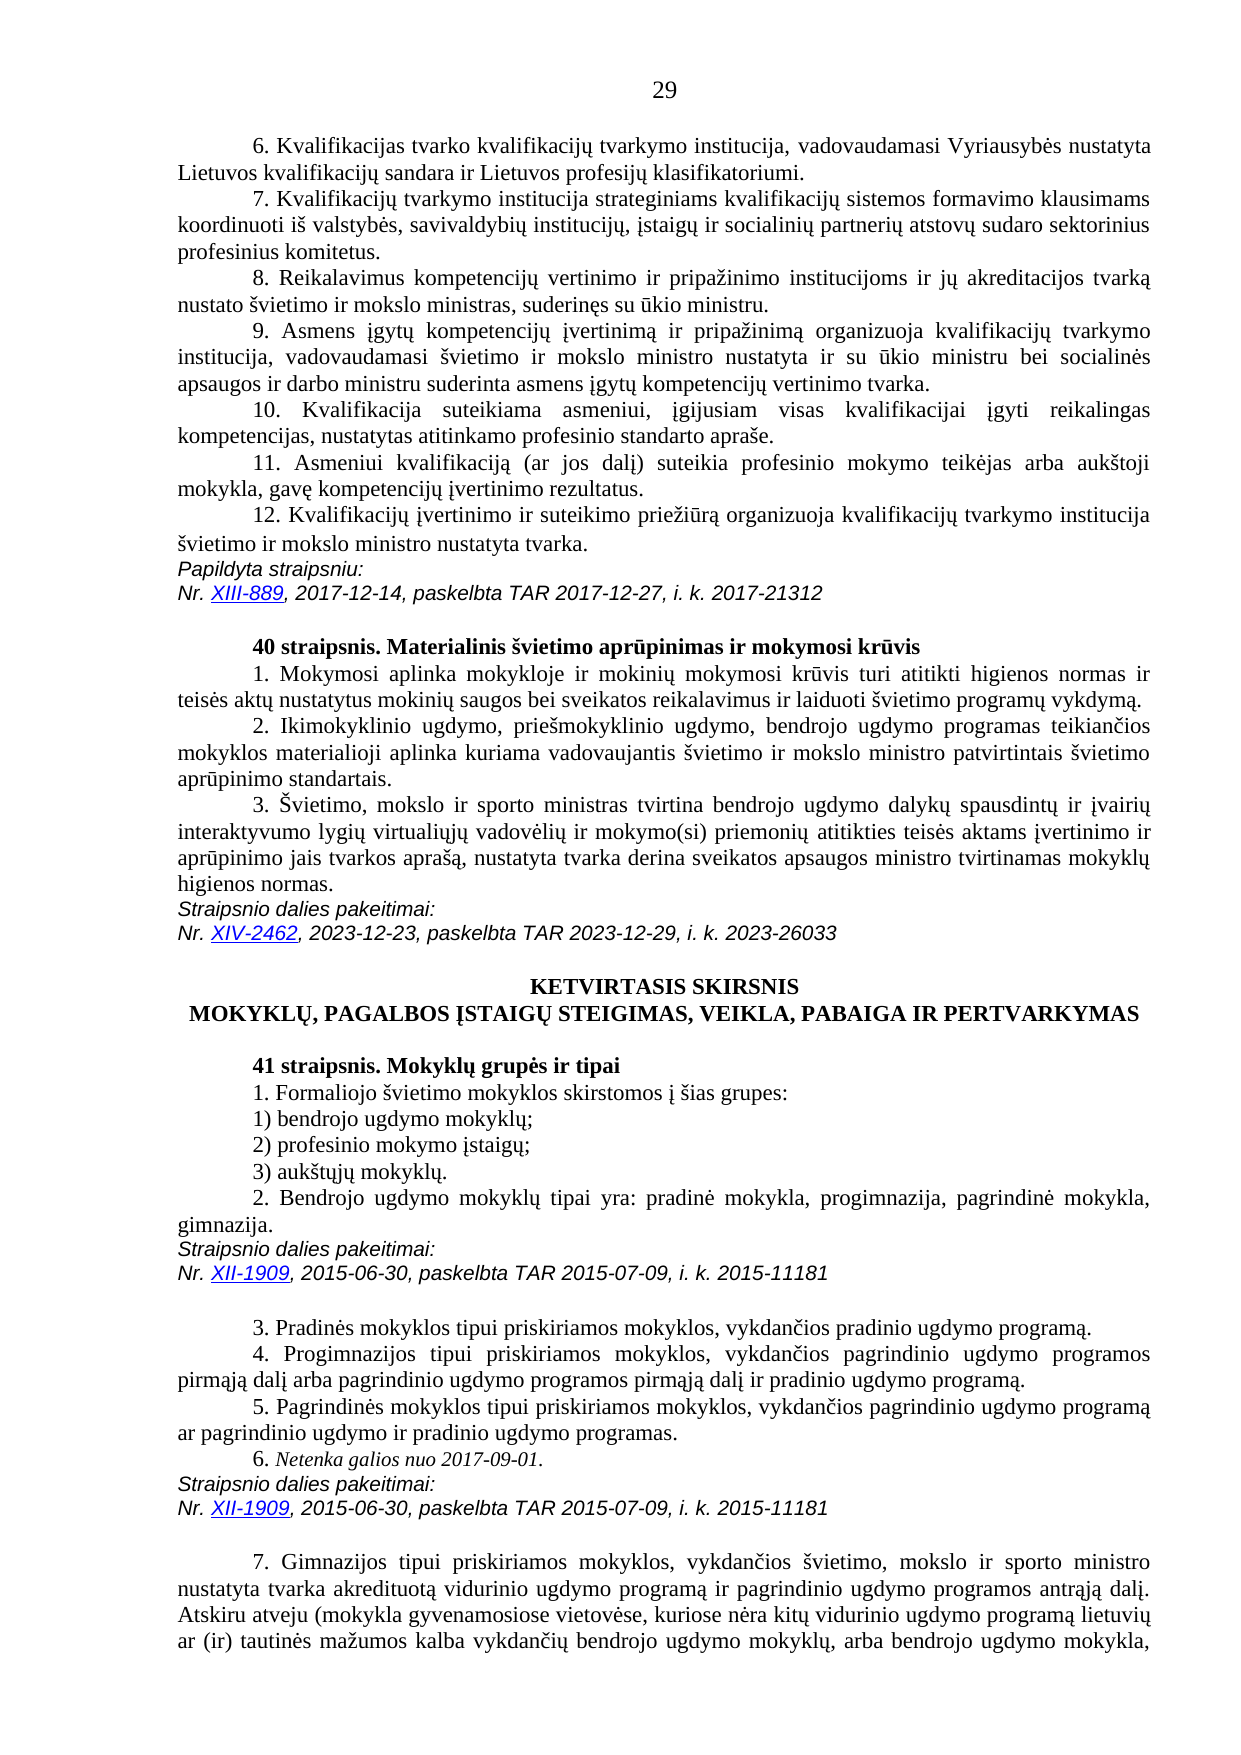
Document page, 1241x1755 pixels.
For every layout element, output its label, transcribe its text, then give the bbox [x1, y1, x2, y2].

text 6. Netenka galios nuo 2017-09-01. [177, 1445, 1152, 1472]
text 6. Kvalifikacijas tvarko kvalifikacijų tvarkymo institucija, vadovaudamasi Vyriausybės nustatyta Lietuvos kvalifikacijų sandara ir Lietuvos profesijų klasifikatoriumi. [177, 132, 1152, 185]
text Nr. XII-1909, 2015-06-30, paskelbta TAR 2015-07-09, i. k. 2015-11181 [177, 1496, 1152, 1520]
text 1) bendrojo ugdymo mokyklų; [177, 1105, 1152, 1132]
text Straipsnio dalies pakeitimai: [177, 897, 1152, 921]
text 10. Kvalifikacija suteikiama asmeniui, įgijusiam visas kvalifikacijai įgyti reikalingas kompetencijas, nustatytas atitinkamo profesinio standarto apraše. [177, 396, 1152, 449]
text Straipsnio dalies pakeitimai: [177, 1472, 1152, 1496]
text 1. Mokymosi aplinka mokykloje ir mokinių mokymosi krūvis turi atitikti higienos normas ir teisės aktų nustatytus mokinių saugos bei sveikatos reikalavimus ir laiduoti švietimo programų vykdymą. [177, 659, 1152, 712]
text 4. Progimnazijos tipui priskiriamos mokyklos, vykdančios pagrindinio ugdymo programos pirmąją dalį arba pagrindinio ugdymo programos pirmąją dalį ir pradinio ugdymo programą. [177, 1340, 1152, 1393]
text 2. Bendrojo ugdymo mokyklų tipai yra: pradinė mokykla, progimnazija, pagrindinė mokykla, gimnazija. [177, 1184, 1152, 1237]
text 11. Asmeniui kvalifikaciją (ar jos dalį) suteikia profesinio mokymo teikėjas arba aukštoji mokykla, gavę kompetencijų įvertinimo rezultatus. [177, 449, 1152, 501]
text Papildyta straipsniu: [177, 557, 1152, 581]
text 12. Kvalifikacijų įvertinimo ir suteikimo priežiūrą organizuoja kvalifikacijų tvarkymo institucija švietimo ir mokslo ministro nustatyta tvarka. [177, 501, 1152, 557]
text 7. Gimnazijos tipui priskiriamos mokyklos, vykdančios švietimo, mokslo ir sporto ministro nustatyta tvarka akredituotą vidurinio ugdymo programą ir pagrindinio ugdymo programos antrąją dalį. Atskiru atveju (mokykla gyvenamosiose vietovėse, kuriose nėra kitų vidurinio ugdymo programą lietuvių ar (ir) tautinės mažumos kalba vykdančių bendrojo ugdymo mokyklų, arba bendrojo ugdymo mokykla, [177, 1548, 1152, 1654]
text Nr. XIII-889, 2017-12-14, paskelbta TAR 2017-12-27, i. k. 2017-21312 [177, 581, 1152, 604]
text Nr. XIV-2462, 2023-12-23, paskelbta TAR 2023-12-29, i. k. 2023-26033 [177, 921, 1152, 945]
text Nr. XII-1909, 2015-06-30, paskelbta TAR 2015-07-09, i. k. 2015-11181 [177, 1261, 1152, 1285]
text 2) profesinio mokymo įstaigų; [177, 1132, 1152, 1158]
text 41 straipsnis. Mokyklų grupės ir tipai [177, 1052, 1152, 1079]
text KETVIRTASIS SKIRSNIS [177, 973, 1152, 1000]
text 1. Formaliojo švietimo mokyklos skirstomos į šias grupes: [177, 1079, 1152, 1105]
text 5. Pagrindinės mokyklos tipui priskiriamos mokyklos, vykdančios pagrindinio ugdymo programą ar pagrindinio ugdymo ir pradinio ugdymo programas. [177, 1393, 1152, 1445]
text 8. Reikalavimus kompetencijų vertinimo ir pripažinimo institucijoms ir jų akreditacijos tvarką nustato švietimo ir mokslo ministras, suderinęs su ūkio ministru. [177, 264, 1152, 317]
text Straipsnio dalies pakeitimai: [177, 1237, 1152, 1261]
text 7. Kvalifikacijų tvarkymo institucija strateginiams kvalifikacijų sistemos formavimo klausimams koordinuoti iš valstybės, savivaldybių institucijų, įstaigų ir socialinių partnerių atstovų sudaro sektorinius profesinius komitetus. [177, 185, 1152, 264]
text MOKYKLŲ, PAGALBOS ĮSTAIGŲ STEIGIMAS, VEIKLA, PABAIGA IR PERTVARKYMAS [177, 1000, 1152, 1026]
text 3) aukštųjų mokyklų. [177, 1158, 1152, 1184]
text 9. Asmens įgytų kompetencijų įvertinimą ir pripažinimą organizuoja kvalifikacijų tvarkymo institucija, vadovaudamasi švietimo ir mokslo ministro nustatyta ir su ūkio ministru bei socialinės apsaugos ir darbo ministru suderinta asmens įgytų kompetencijų vertinimo tvarka. [177, 317, 1152, 396]
text 3. Pradinės mokyklos tipui priskiriamos mokyklos, vykdančios pradinio ugdymo programą. [177, 1314, 1152, 1340]
text 2. Ikimokyklinio ugdymo, priešmokyklinio ugdymo, bendrojo ugdymo programas teikiančios mokyklos materialioji aplinka kuriama vadovaujantis švietimo ir mokslo ministro patvirtintais švietimo aprūpinimo standartais. [177, 712, 1152, 791]
text 3. Švietimo, mokslo ir sporto ministras tvirtina bendrojo ugdymo dalykų spausdintų ir įvairių interaktyvumo lygių virtualiųjų vadovėlių ir mokymo(si) priemonių atitikties teisės aktams įvertinimo ir aprūpinimo jais tvarkos aprašą, nustatyta tvarka derina sveikatos apsaugos ministro tvirtinamas mokyklų higienos normas. [177, 791, 1152, 897]
text 40 straipsnis. Materialinis švietimo aprūpinimas ir mokymosi krūvis [177, 633, 1152, 659]
